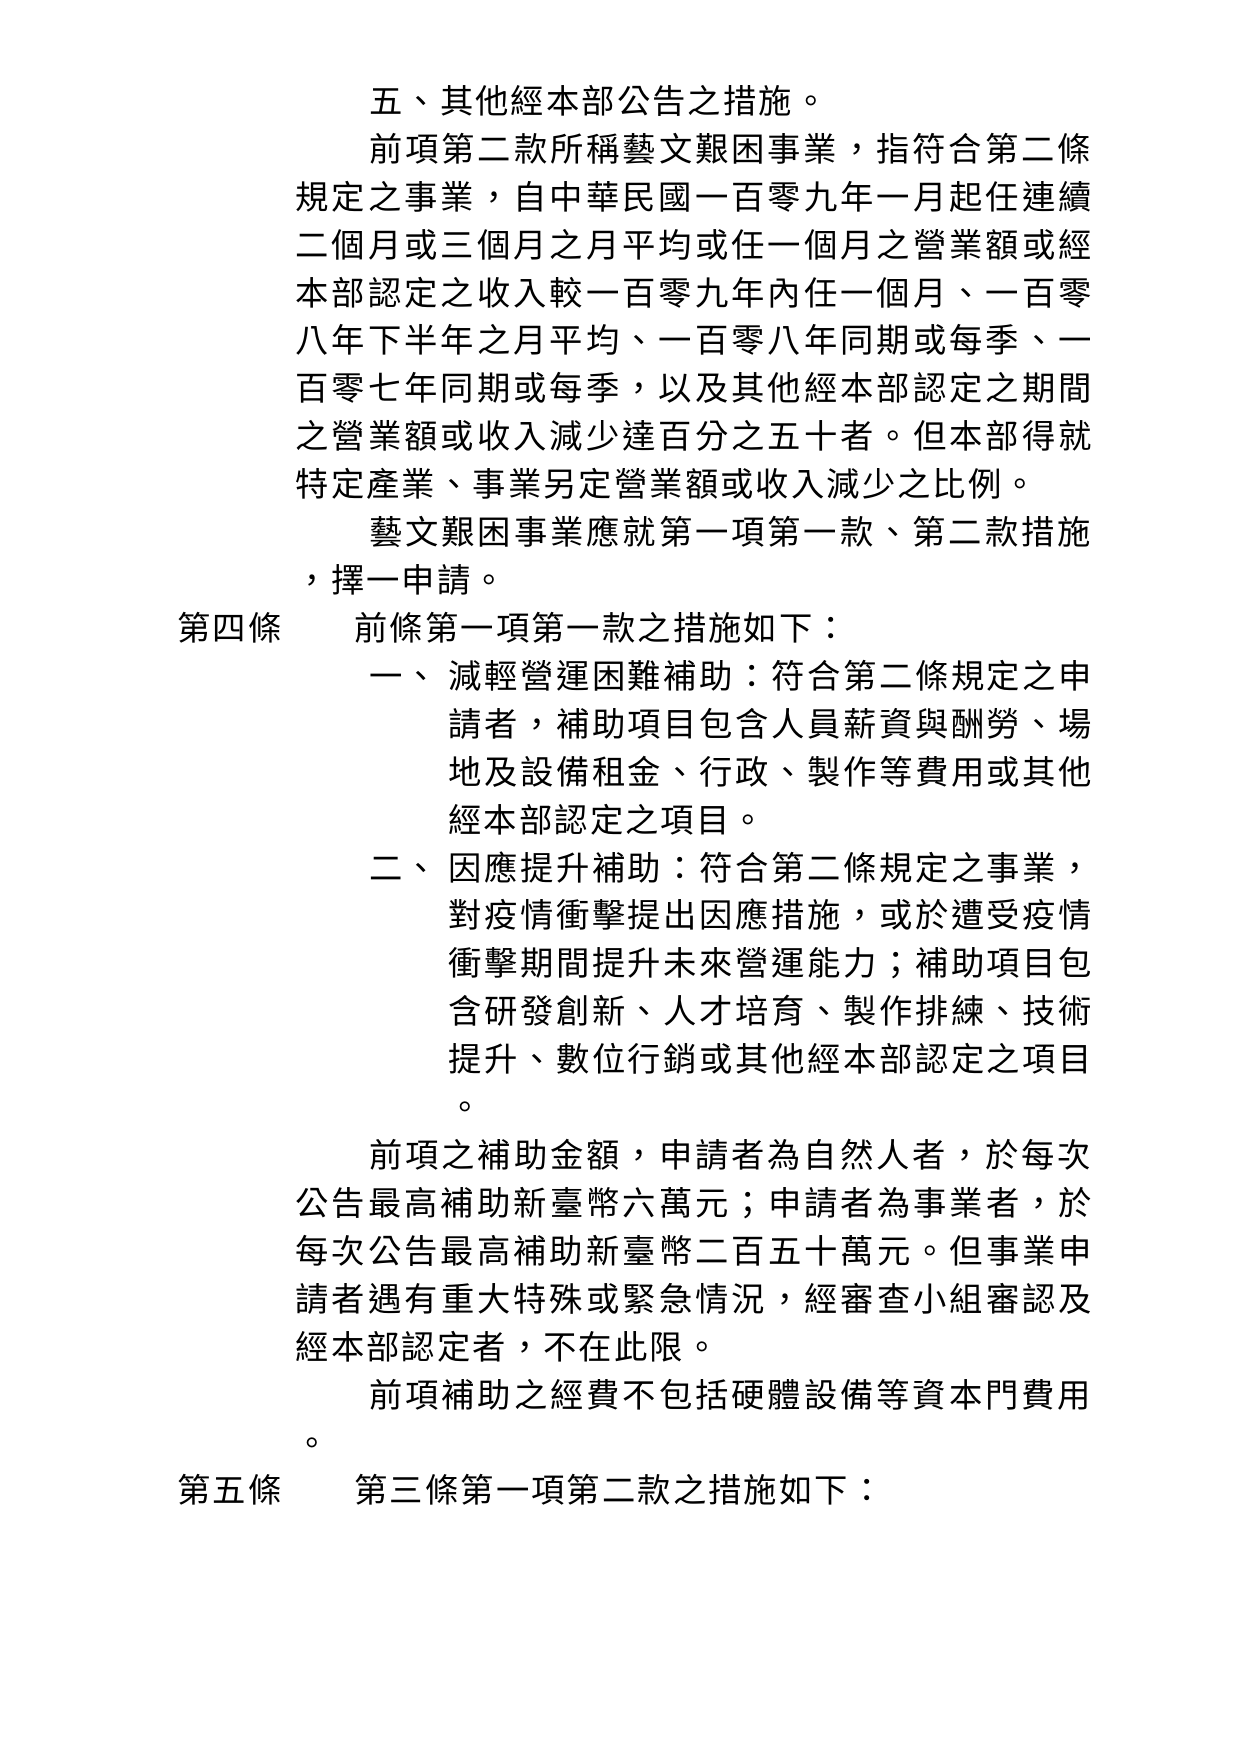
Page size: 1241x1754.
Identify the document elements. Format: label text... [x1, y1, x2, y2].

text 一、 減輕營運困難補助：符合第二條規定之申請者，補助項目包含人員薪資與酬勞、場地及設備租金、行政、製作等費用或其他經本部認定之項目。 [369, 650, 1092, 842]
text 前項之補助金額，申請者為自然人者，於每次公告最高補助新臺幣六萬元；申請者為事業者，於每次公告最高補助新臺幣二百五十萬元。但事業申請者遇有重大特殊或緊急情況，經審查小組審認及經本部認定者，不在此限。 [295, 1129, 1092, 1369]
text 二、 因應提升補助：符合第二條規定之事業，對疫情衝擊提出因應措施，或於遭受疫情衝擊期間提升未來營運能力；補助項目包含研發創新、人才培育、製作排練、技術提升、數位行銷或其他經本部認定之項目。 [369, 842, 1092, 1129]
text 藝文艱困事業應就第一項第一款、第二款措施，擇一申請。 [295, 506, 1092, 602]
text 第四條 前條第一項第一款之措施如下： [177, 602, 1092, 650]
text 前項補助之經費不包括硬體設備等資本門費用。 [295, 1369, 1092, 1464]
text 第五條 第三條第一項第二款之措施如下： [177, 1464, 1092, 1512]
text 前項第二款所稱藝文艱困事業，指符合第二條規定之事業，自中華民國一百零九年一月起任連續二個月或三個月之月平均或任一個月之營業額或經本部認定之收入較一百零九年內任一個月、一百零八年下半年之月平均、一百零八年同期或每季、一百零七年同期或每季，以及其他經本部認定之期間之營業額或收入減少達百分之五十者。但本部得就特定產業、事業另定營業額或收入減少之比例。 [295, 123, 1092, 506]
text 五、其他經本部公告之措施。 [369, 75, 1092, 123]
